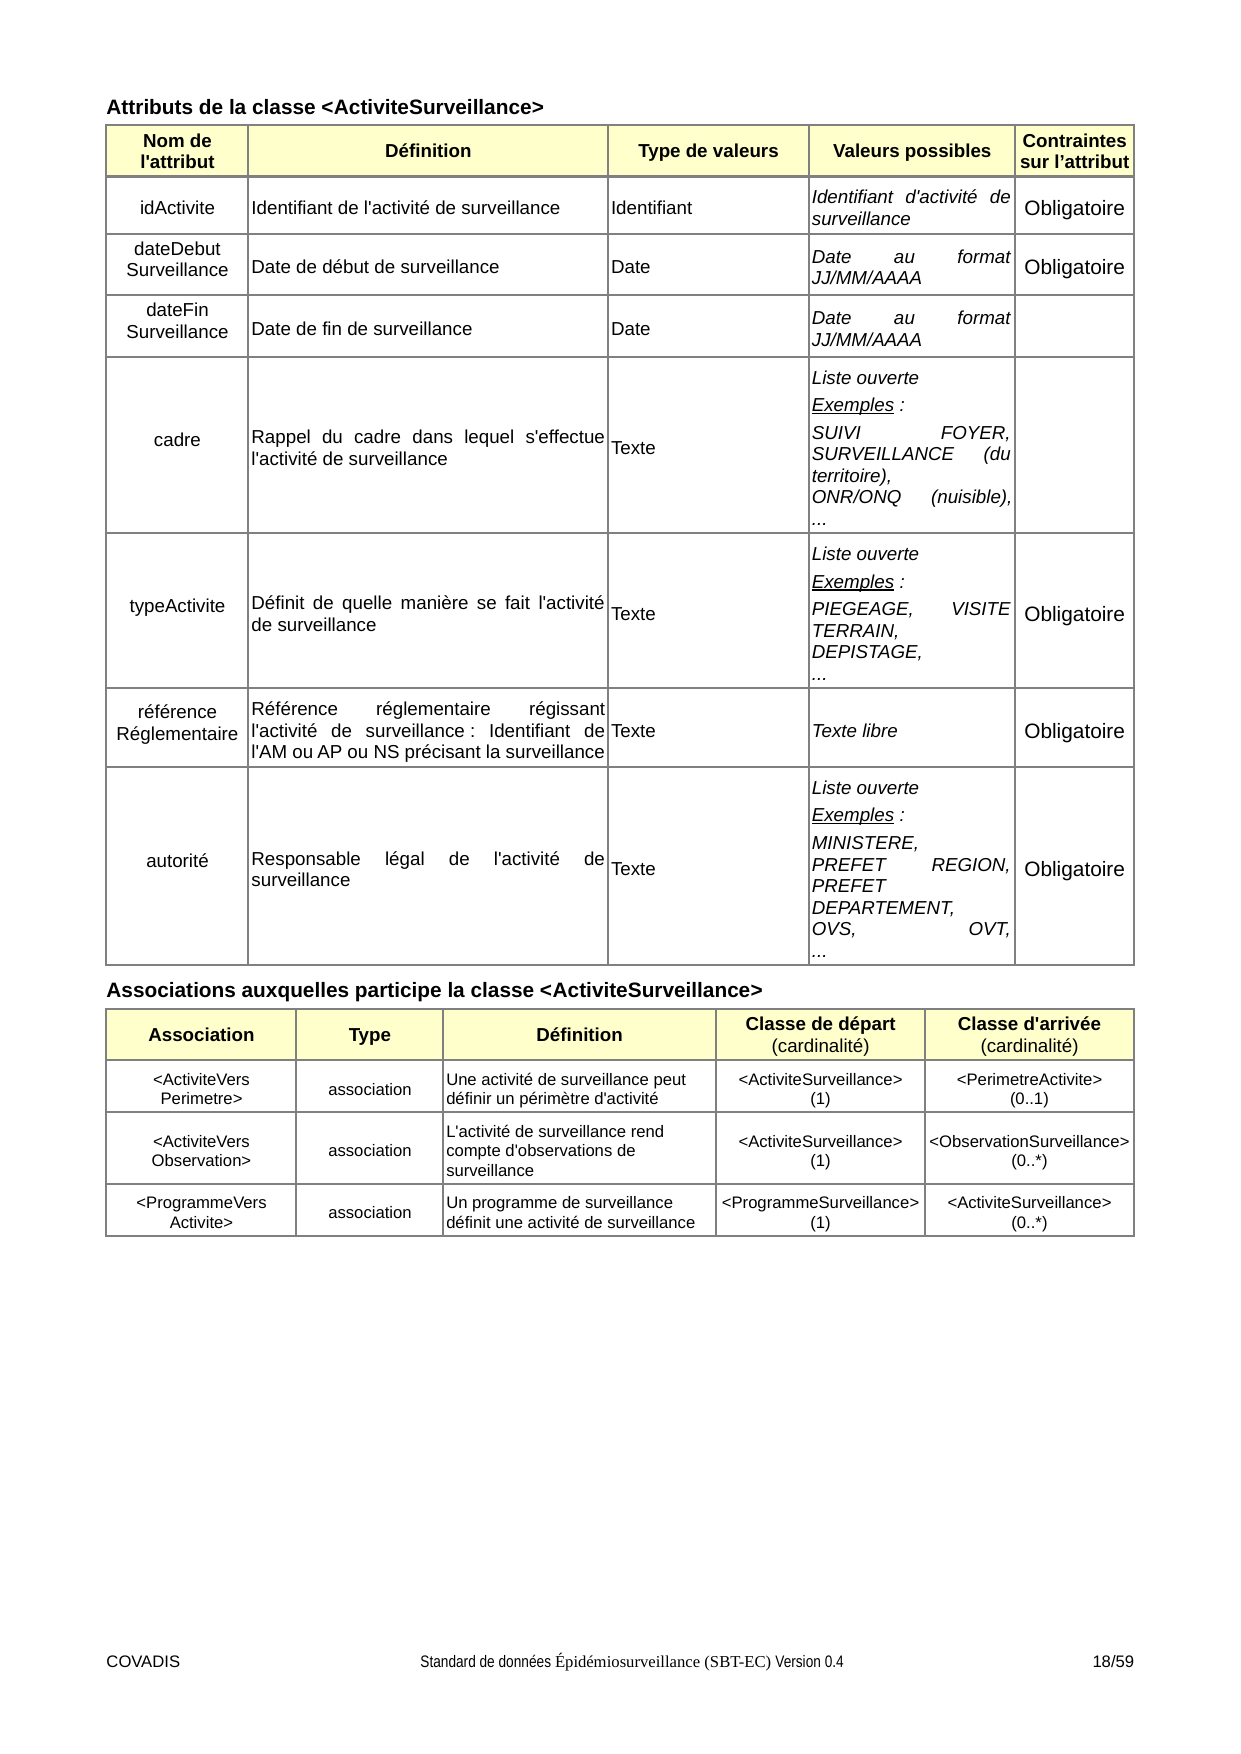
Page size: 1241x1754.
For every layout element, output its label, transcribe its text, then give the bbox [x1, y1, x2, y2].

table_cell Liste ouverte Exemples : SUIVI FOYER, SURVEILLANCE (du territoire), ONR/ONQ (nuisible), ... [810, 358, 1014, 532]
table_cell Texte [609, 534, 808, 687]
table_cell Date au format JJ/MM/AAAA [810, 235, 1014, 294]
table_header Contraintes sur l’attribut [1016, 126, 1133, 175]
table_cell autorité [107, 768, 247, 964]
table_cell Date de fin de surveillance [249, 296, 607, 356]
table_header Définition [249, 126, 607, 175]
table_cell Date de début de surveillance [249, 235, 607, 294]
table_cell Date [609, 296, 808, 356]
table_cell Date [609, 235, 808, 294]
table_cell Liste ouverte Exemples : MINISTERE, PREFET REGION, PREFET DEPARTEMENT, OVS, OVT, ... [810, 768, 1014, 964]
table_cell <ProgrammeVers Activite> [107, 1185, 295, 1234]
table_cell <ActiviteVers Perimetre> [107, 1061, 295, 1111]
table_cell association [297, 1113, 442, 1182]
table_cell <ObservationSurveillance> (0..*) [926, 1113, 1133, 1182]
table_cell Rappel du cadre dans lequel s'effectue l'activité de surveillance [249, 358, 607, 532]
table_header Classe de départ (cardinalité) [717, 1010, 924, 1059]
table_cell Obligatoire [1016, 689, 1133, 766]
table_cell association [297, 1185, 442, 1234]
text Associations auxquelles participe la classe <ActiviteSurveillance> [106, 978, 1134, 1002]
text Attributs de la classe <ActiviteSurveillance> [106, 94, 1134, 118]
table_cell typeActivite [107, 534, 247, 687]
table_cell Obligatoire [1016, 235, 1133, 294]
table_cell cadre [107, 358, 247, 532]
table_cell <ActiviteSurveillance> (1) [717, 1113, 924, 1182]
table_cell Identifiant d'activité de surveillance [810, 178, 1014, 232]
table_cell Une activité de surveillance peut définir un périmètre d'activité [444, 1061, 715, 1111]
table_cell dateFin Surveillance [107, 296, 247, 356]
table_header Association [107, 1010, 295, 1059]
table_cell Obligatoire [1016, 768, 1133, 964]
table_cell Liste ouverte Exemples : PIEGEAGE, VISITE TERRAIN, DEPISTAGE, ... [810, 534, 1014, 687]
table_cell [1016, 296, 1133, 356]
table_cell Responsable légal de l'activité de surveillance [249, 768, 607, 964]
table_cell dateDebut Surveillance [107, 235, 247, 294]
table_cell association [297, 1061, 442, 1111]
table_cell Identifiant de l'activité de surveillance [249, 178, 607, 232]
table_cell Définit de quelle manière se fait l'activité de surveillance [249, 534, 607, 687]
table_cell Texte [609, 768, 808, 964]
table_cell <PerimetreActivite> (0..1) [926, 1061, 1133, 1111]
table_cell Référence réglementaire régissant l'activité de surveillance : Identifiant de l'AM ou AP ou NS précisant la surveillance [249, 689, 607, 766]
table_header Classe d'arrivée (cardinalité) [926, 1010, 1133, 1059]
table_header Valeurs possibles [810, 126, 1014, 175]
table_cell [1016, 358, 1133, 532]
table_cell <ActiviteSurveillance> (1) [717, 1061, 924, 1111]
table_cell Un programme de surveillance définit une activité de surveillance [444, 1185, 715, 1234]
table_cell Date au format JJ/MM/AAAA [810, 296, 1014, 356]
table_header Nom de l'attribut [107, 126, 247, 175]
table_header Type de valeurs [609, 126, 808, 175]
table_cell idActivite [107, 178, 247, 232]
table_cell Texte [609, 689, 808, 766]
table_header Définition [444, 1010, 715, 1059]
table_cell Texte [609, 358, 808, 532]
table_cell <ProgrammeSurveillance> (1) [717, 1185, 924, 1234]
table_header Type [297, 1010, 442, 1059]
table_cell <ActiviteVers Observation> [107, 1113, 295, 1182]
table_cell L'activité de surveillance rend compte d'observations de surveillance [444, 1113, 715, 1182]
table_cell Texte libre [810, 689, 1014, 766]
table_cell Obligatoire [1016, 534, 1133, 687]
table_cell Identifiant [609, 178, 808, 232]
table_cell <ActiviteSurveillance> (0..*) [926, 1185, 1133, 1234]
table_cell Obligatoire [1016, 178, 1133, 232]
table_cell référence Réglementaire [107, 689, 247, 766]
